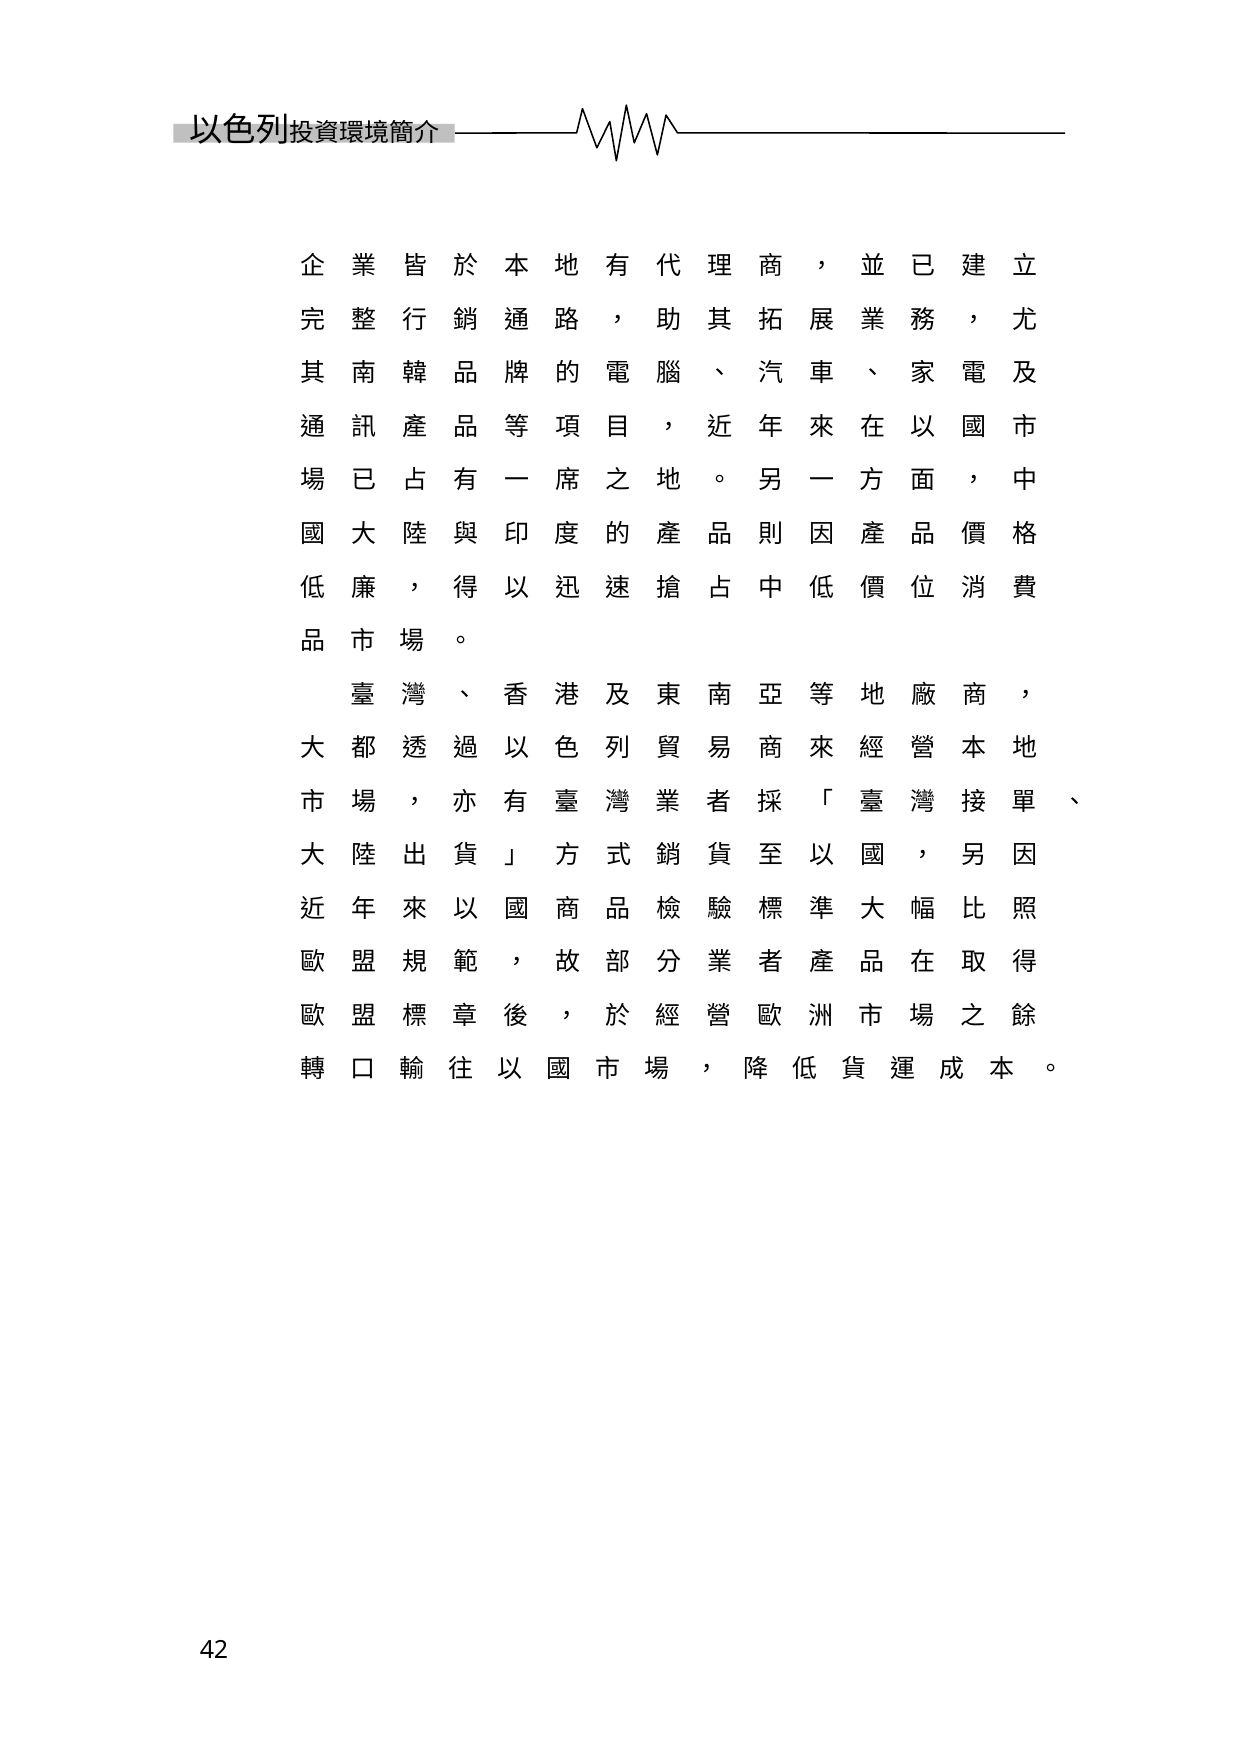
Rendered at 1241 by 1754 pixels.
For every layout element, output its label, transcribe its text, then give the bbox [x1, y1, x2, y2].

text 臺灣、香港及東南亞等地廠商，大都透過以色列貿易商來經營本地市場，亦有臺灣業者採「臺灣接單、大陸出貨」方式銷貨至以國，另因近年來以國商品檢驗標準大幅比照歐盟規範，故部分業者產品在取得歐盟標章後，於經營歐洲市場之餘，轉口輸往以國市場，降低貨運成本。 [276, 666, 1063, 1094]
text 企業皆於本地有代理商，並已建立完整行銷通路，助其拓展業務，尤其南韓品牌的電腦、汽車、家電及通訊產品等項目，近年來在以國市場已占有一席之地。另一方面，中國大陸與印度的產品則因產品價格低廉，得以迅速搶占中低價位消費品市場。 [276, 237, 1063, 666]
